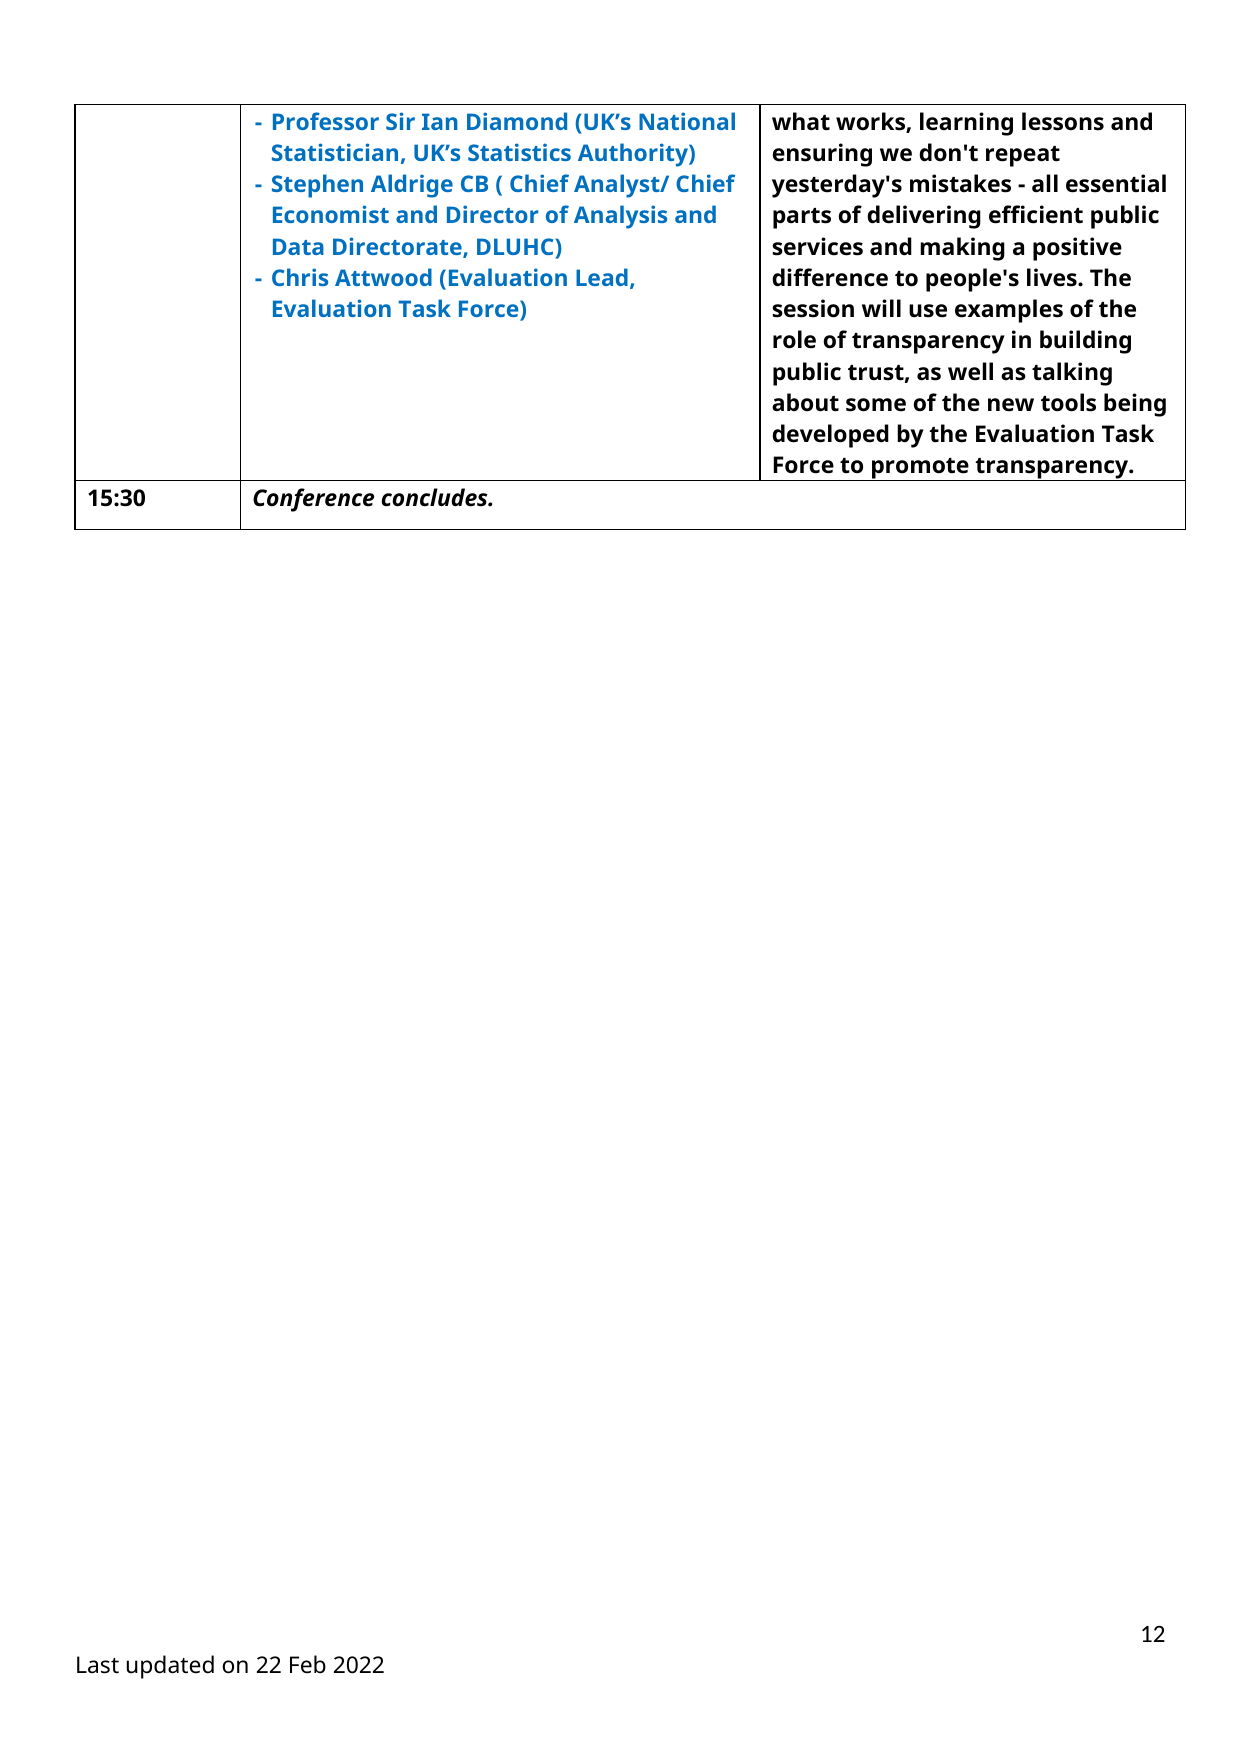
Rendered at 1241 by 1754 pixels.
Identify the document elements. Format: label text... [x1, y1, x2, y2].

table_cell Conference concludes. [241, 481, 1185, 529]
table_cell Professor Sir Ian Diamond (UK’s National Statistician, UK’s Statistics Authority) Stephen Aldrige CB ( Chief Analyst/ Chief Economist and Director of Analysis and Data Directorate, DLUHC) Chris Attwood (Evaluation Lead, Evaluation Task Force) [241, 105, 759, 480]
table_cell [76, 105, 240, 480]
table_cell 15:30 [76, 481, 240, 529]
table_cell what works, learning lessons and ensuring we don't repeat yesterday's mistakes - all essential parts of delivering efficient public services and making a positive difference to people's lives. The session will use examples of the role of transparency in building public trust, as well as talking about some of the new tools being developed by the Evaluation Task Force to promote transparency. [761, 105, 1185, 480]
